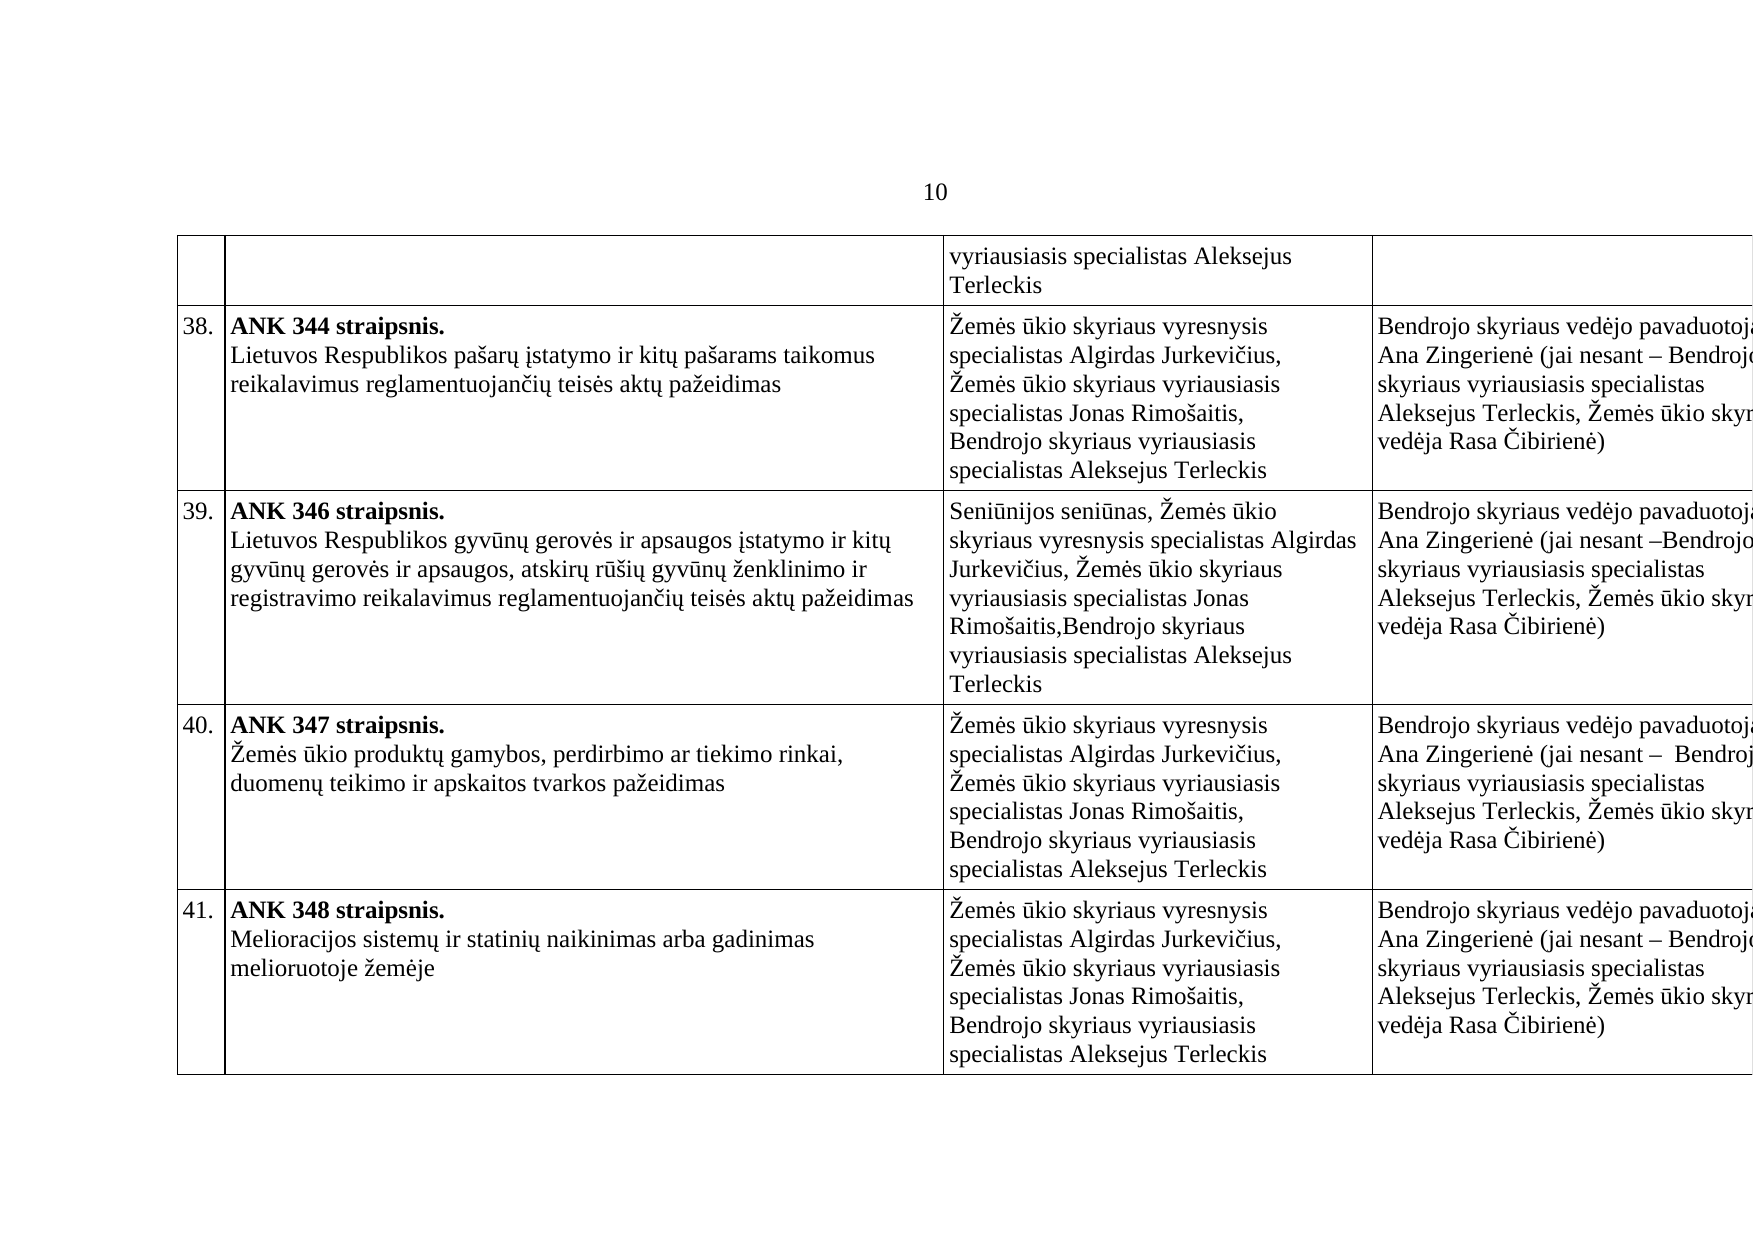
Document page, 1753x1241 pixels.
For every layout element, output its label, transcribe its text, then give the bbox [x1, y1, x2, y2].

table_cell [178, 236, 224, 305]
table_cell Žemės ūkio skyriaus vyresnysis specialistas Algirdas Jurkevičius, Žemės ūkio skyriaus vyriausiasis specialistas Jonas Rimošaitis, Bendrojo skyriaus vyriausiasis specialistas Aleksejus Terleckis [944, 705, 1372, 888]
table_cell ANK 348 straipsnis. Melioracijos sistemų ir statinių naikinimas arba gadinimas melioruotoje žemėje [226, 890, 943, 1073]
table_cell [226, 236, 943, 305]
table_cell ANK 347 straipsnis. Žemės ūkio produktų gamybos, perdirbimo ar tiekimo rinkai, duomenų teikimo ir apskaitos tvarkos pažeidimas [226, 705, 943, 888]
table_cell Žemės ūkio skyriaus vyresnysis specialistas Algirdas Jurkevičius, Žemės ūkio skyriaus vyriausiasis specialistas Jonas Rimošaitis, Bendrojo skyriaus vyriausiasis specialistas Aleksejus Terleckis [944, 890, 1372, 1073]
table_cell Bendrojo skyriaus vedėjo pavaduotoja Ana Zingerienė (jai nesant – Bendrojo skyriaus vyriausiasis specialistas Aleksejus Terleckis, Žemės ūkio skyriaus vedėja Rasa Čibirienė) [1373, 705, 1752, 888]
table_cell Bendrojo skyriaus vedėjo pavaduotoja Ana Zingerienė (jai nesant –Bendrojo skyriaus vyriausiasis specialistas Aleksejus Terleckis, Žemės ūkio skyriaus vedėja Rasa Čibirienė) [1373, 491, 1752, 703]
table_cell 41. [178, 890, 224, 1073]
table_cell ANK 346 straipsnis. Lietuvos Respublikos gyvūnų gerovės ir apsaugos įstatymo ir kitų gyvūnų gerovės ir apsaugos, atskirų rūšių gyvūnų ženklinimo ir registravimo reikalavimus reglamentuojančių teisės aktų pažeidimas [226, 491, 943, 703]
table_cell vyriausiasis specialistas Aleksejus Terleckis [944, 236, 1372, 305]
table_cell 38. [178, 306, 224, 490]
table_cell Bendrojo skyriaus vedėjo pavaduotoja Ana Zingerienė (jai nesant – Bendrojo skyriaus vyriausiasis specialistas Aleksejus Terleckis, Žemės ūkio skyriaus vedėja Rasa Čibirienė) [1373, 236, 1752, 305]
table_cell Bendrojo skyriaus vedėjo pavaduotoja Ana Zingerienė (jai nesant – Bendrojo skyriaus vyriausiasis specialistas Aleksejus Terleckis, Žemės ūkio skyriaus vedėja Rasa Čibirienė) [1373, 890, 1752, 1073]
table_cell Bendrojo skyriaus vedėjo pavaduotoja Ana Zingerienė (jai nesant – Bendrojo skyriaus vyriausiasis specialistas Aleksejus Terleckis, Žemės ūkio skyriaus vedėja Rasa Čibirienė) [1373, 306, 1752, 490]
table_cell Seniūnijos seniūnas, Žemės ūkio skyriaus vyresnysis specialistas Algirdas Jurkevičius, Žemės ūkio skyriaus vyriausiasis specialistas Jonas Rimošaitis,Bendrojo skyriaus vyriausiasis specialistas Aleksejus Terleckis [944, 491, 1372, 703]
table_cell Žemės ūkio skyriaus vyresnysis specialistas Algirdas Jurkevičius, Žemės ūkio skyriaus vyriausiasis specialistas Jonas Rimošaitis, Bendrojo skyriaus vyriausiasis specialistas Aleksejus Terleckis [944, 306, 1372, 490]
table_cell 39. [178, 491, 224, 703]
table_cell ANK 344 straipsnis. Lietuvos Respublikos pašarų įstatymo ir kitų pašarams taikomus reikalavimus reglamentuojančių teisės aktų pažeidimas [226, 306, 943, 490]
table_cell 40. [178, 705, 224, 888]
